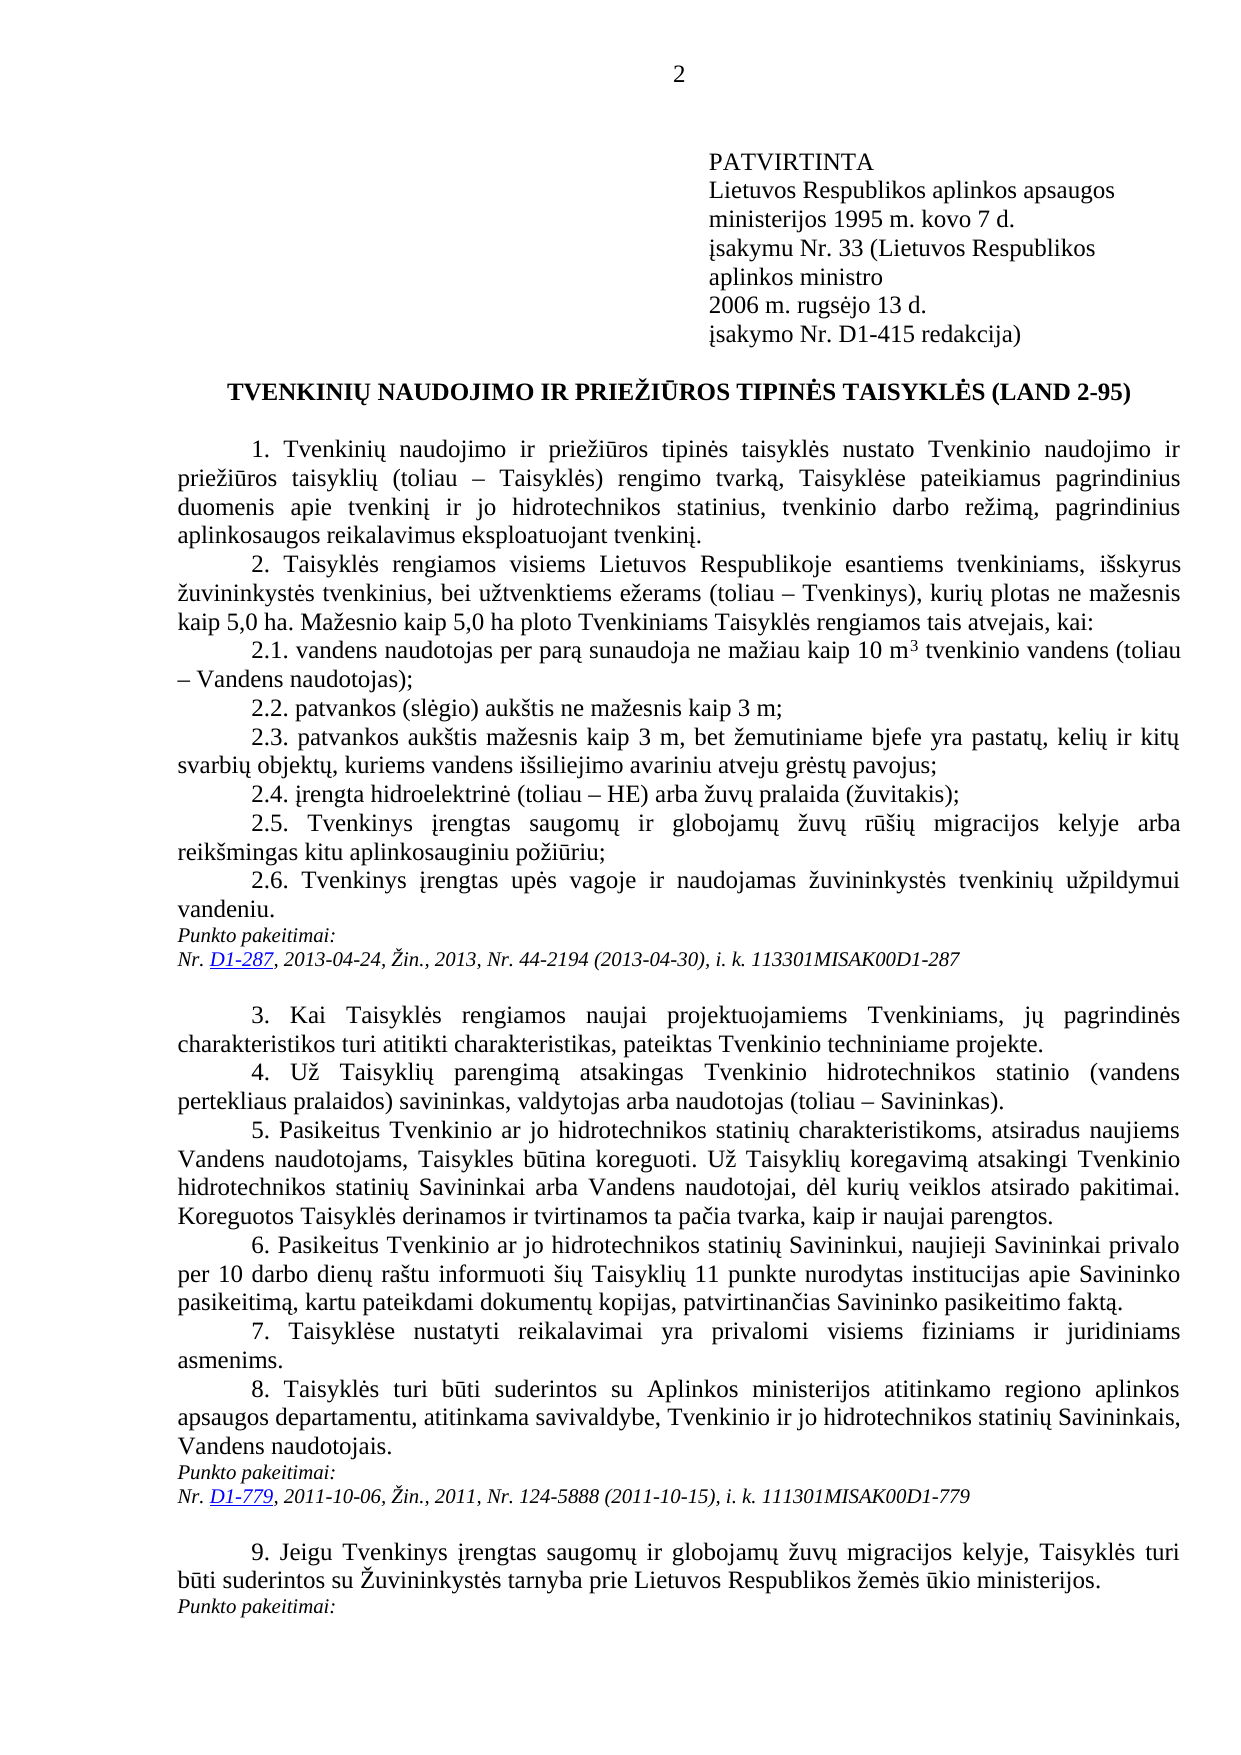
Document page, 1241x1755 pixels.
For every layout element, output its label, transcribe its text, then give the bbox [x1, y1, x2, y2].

text 2.1. vandens naudotojas per parą sunaudoja ne mažiau kaip 10 m3 tvenkinio vandens (toliau – Vandens naudotojas); [177, 636, 1181, 693]
text Nr. D1-287, 2013-04-24, Žin., 2013, Nr. 44-2194 (2013-04-30), i. k. 113301MISAK00D1-287 [177, 947, 1181, 971]
text 2.2. patvankos (slėgio) aukštis ne mažesnis kaip 3 m; [177, 693, 1181, 722]
text 2. Taisyklės rengiamos visiems Lietuvos Respublikoje esantiems tvenkiniams, išskyrus žuvininkystės tvenkinius, bei užtvenktiems ežerams (toliau – Tvenkinys), kurių plotas ne mažesnis kaip 5,0 ha. Mažesnio kaip 5,0 ha ploto Tvenkiniams Taisyklės rengiamos tais atvejais, kai: [177, 549, 1181, 636]
text 2.4. įrengta hidroelektrinė (toliau – HE) arba žuvų pralaida (žuvitakis); [177, 779, 1181, 808]
text 7. Taisyklėse nustatyti reikalavimai yra privalomi visiems fiziniams ir juridiniams asmenims. [177, 1316, 1181, 1374]
text PATVIRTINTA [177, 147, 1181, 176]
text Nr. D1-779, 2011-10-06, Žin., 2011, Nr. 124-5888 (2011-10-15), i. k. 111301MISAK00D1-779 [177, 1484, 1181, 1508]
text 8. Taisyklės turi būti suderintos su Aplinkos ministerijos atitinkamo regiono aplinkos apsaugos departamentu, atitinkama savivaldybe, Tvenkinio ir jo hidrotechnikos statinių Savininkais, Vandens naudotojais. [177, 1374, 1181, 1460]
text aplinkos ministro [177, 262, 1181, 291]
text 2006 m. rugsėjo 13 d. [177, 291, 1181, 319]
text įsakymo Nr. D1-415 redakcija) [177, 319, 1181, 348]
text 5. Pasikeitus Tvenkinio ar jo hidrotechnikos statinių charakteristikoms, atsiradus naujiems Vandens naudotojams, Taisykles būtina koreguoti. Už Taisyklių koregavimą atsakingi Tvenkinio hidrotechnikos statinių Savininkai arba Vandens naudotojai, dėl kurių veiklos atsirado pakitimai. Koreguotos Taisyklės derinamos ir tvirtinamos ta pačia tvarka, kaip ir naujai parengtos. [177, 1115, 1181, 1230]
text 2.5. Tvenkinys įrengtas saugomų ir globojamų žuvų rūšių migracijos kelyje arba reikšmingas kitu aplinkosauginiu požiūriu; [177, 808, 1181, 866]
text 2.6. Tvenkinys įrengtas upės vagoje ir naudojamas žuvininkystės tvenkinių užpildymui vandeniu. [177, 866, 1181, 923]
text Lietuvos Respublikos aplinkos apsaugos [177, 176, 1181, 204]
text Punkto pakeitimai: [177, 1594, 1181, 1618]
text 6. Pasikeitus Tvenkinio ar jo hidrotechnikos statinių Savininkui, naujieji Savininkai privalo per 10 darbo dienų raštu informuoti šių Taisyklių 11 punkte nurodytas institucijas apie Savininko pasikeitimą, kartu pateikdami dokumentų kopijas, patvirtinančias Savininko pasikeitimo faktą. [177, 1230, 1181, 1316]
text 2.3. patvankos aukštis mažesnis kaip 3 m, bet žemutiniame bjefe yra pastatų, kelių ir kitų svarbių objektų, kuriems vandens išsiliejimo avariniu atveju grėstų pavojus; [177, 722, 1181, 779]
text Punkto pakeitimai: [177, 1460, 1181, 1484]
text 9. Jeigu Tvenkinys įrengtas saugomų ir globojamų žuvų migracijos kelyje, Taisyklės turi būti suderintos su Žuvininkystės tarnyba prie Lietuvos Respublikos žemės ūkio ministerijos. [177, 1537, 1181, 1594]
text įsakymu Nr. 33 (Lietuvos Respublikos [177, 233, 1181, 262]
text ministerijos 1995 m. kovo 7 d. [177, 204, 1181, 233]
text 4. Už Taisyklių parengimą atsakingas Tvenkinio hidrotechnikos statinio (vandens pertekliaus pralaidos) savininkas, valdytojas arba naudotojas (toliau – Savininkas). [177, 1057, 1181, 1115]
text Punkto pakeitimai: [177, 923, 1181, 947]
text TVENKINIŲ NAUDOJIMO IR PRIEŽIŪROS TIPINĖS TAISYKLĖS (LAND 2-95) [177, 377, 1181, 406]
text 3. Kai Taisyklės rengiamos naujai projektuojamiems Tvenkiniams, jų pagrindinės charakteristikos turi atitikti charakteristikas, pateiktas Tvenkinio techniniame projekte. [177, 1000, 1181, 1057]
text 1. Tvenkinių naudojimo ir priežiūros tipinės taisyklės nustato Tvenkinio naudojimo ir priežiūros taisyklių (toliau – Taisyklės) rengimo tvarką, Taisyklėse pateikiamus pagrindinius duomenis apie tvenkinį ir jo hidrotechnikos statinius, tvenkinio darbo režimą, pagrindinius aplinkosaugos reikalavimus eksploatuojant tvenkinį. [177, 434, 1181, 549]
